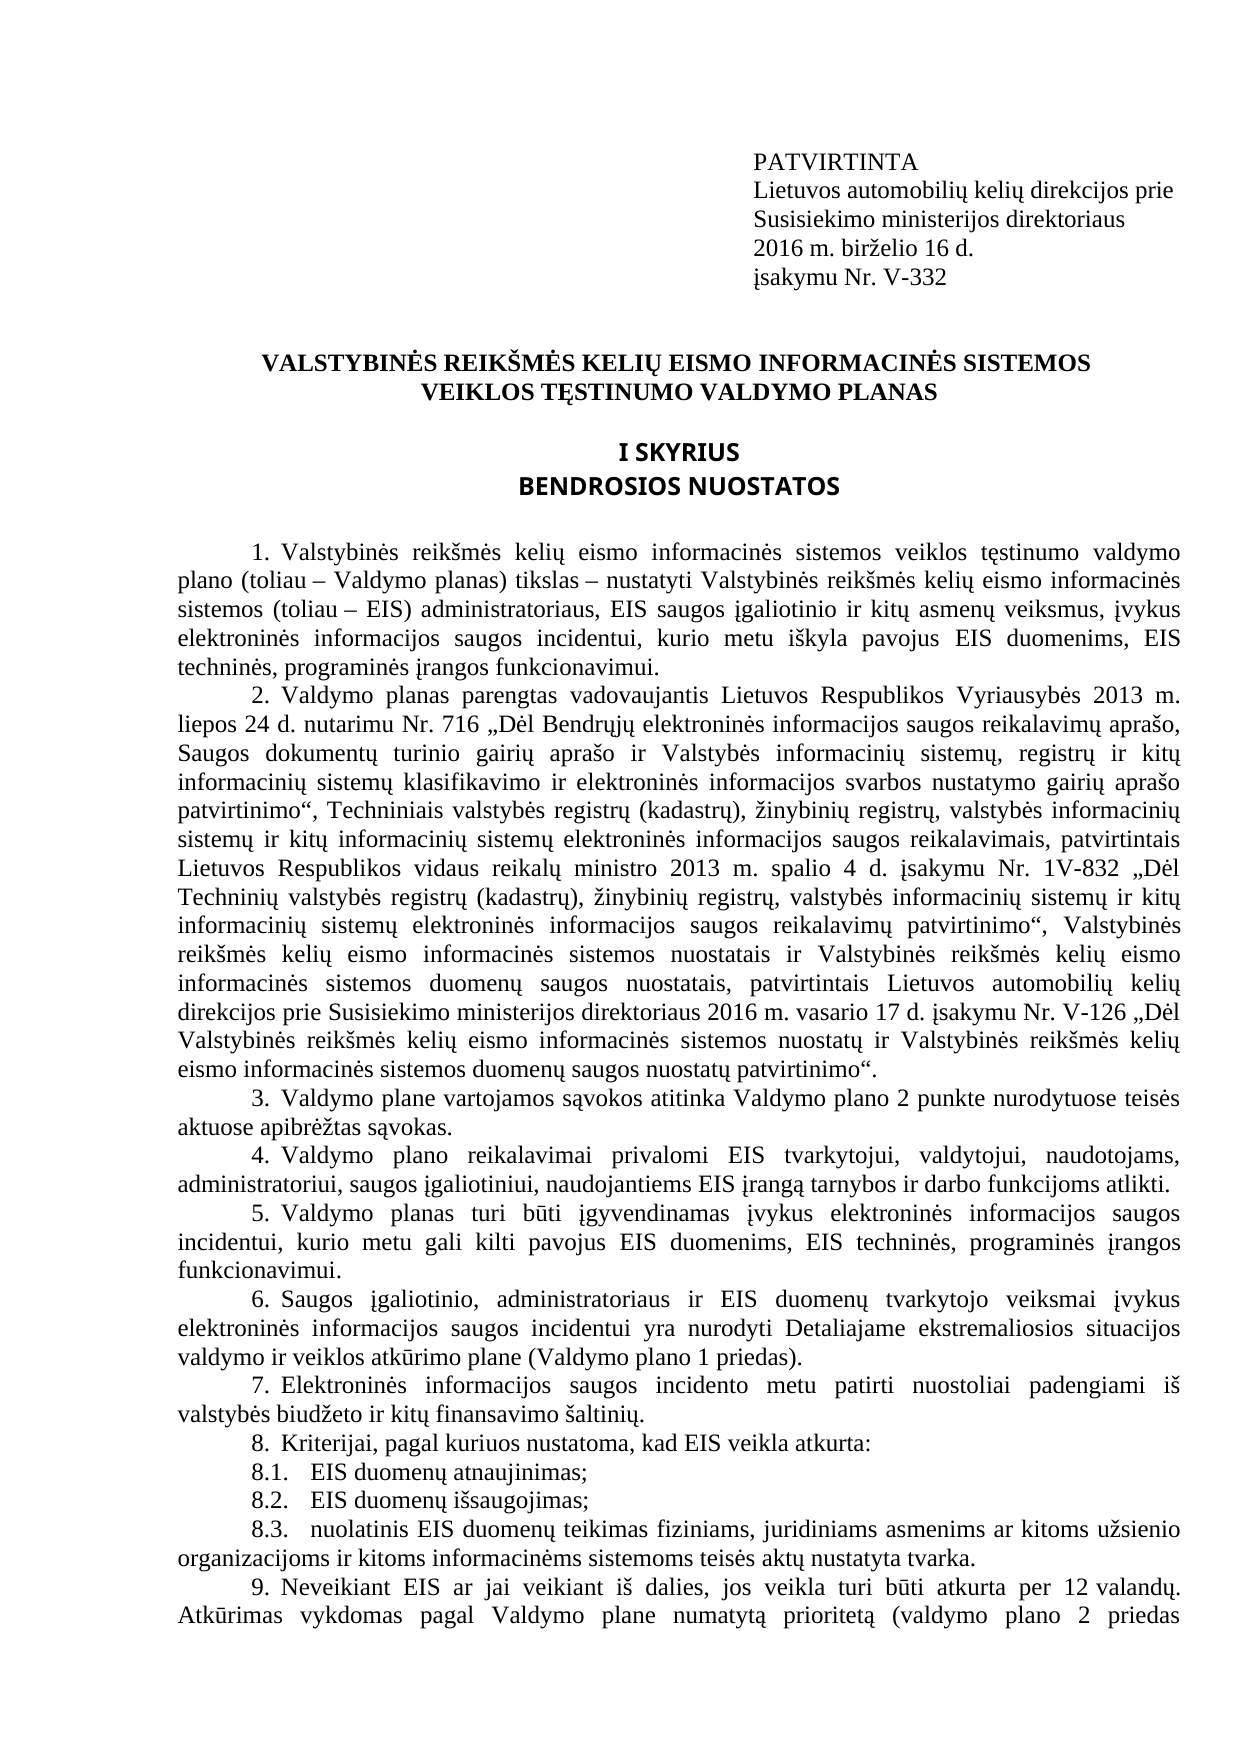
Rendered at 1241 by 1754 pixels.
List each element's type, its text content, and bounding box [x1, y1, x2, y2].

text PATVIRTINTA [753, 147, 1181, 176]
text 3. Valdymo plane vartojamos sąvokos atitinka Valdymo plano 2 punkte nurodytuose teisės aktuose apibrėžtas sąvokas. [177, 1083, 1181, 1140]
text Lietuvos automobilių kelių direkcijos prie Susisiekimo ministerijos direktoriaus 2016 m. birželio 16 d. [753, 176, 1181, 262]
text 1. Valstybinės reikšmės kelių eismo informacinės sistemos veiklos tęstinumo valdymo plano (toliau – Valdymo planas) tikslas – nustatyti Valstybinės reikšmės kelių eismo informacinės sistemos (toliau – EIS) administratoriaus, EIS saugos įgaliotinio ir kitų asmenų veiksmus, įvykus elektroninės informacijos saugos incidentui, kurio metu iškyla pavojus EIS duomenims, EIS techninės, programinės įrangos funkcionavimui. [177, 537, 1181, 680]
text 8.3. nuolatinis EIS duomenų teikimas fiziniams, juridiniams asmenims ar kitoms užsienio organizacijoms ir kitoms informacinėms sistemoms teisės aktų nustatyta tvarka. [177, 1514, 1181, 1572]
text 8.2. EIS duomenų išsaugojimas; [177, 1485, 1181, 1514]
text 8.1. EIS duomenų atnaujinimas; [177, 1457, 1181, 1485]
text VALSTYBINĖS REIKŠMĖS KELIŲ EISMO INFORMACINĖS SISTEMOS [177, 348, 1181, 377]
text 9. Neveikiant EIS ar jai veikiant iš dalies, jos veikla turi būti atkurta per 12 valandų. Atkūrimas vykdomas pagal Valdymo plane numatytą prioritetą (valdymo plano 2 priedas [177, 1572, 1181, 1629]
text i skyrius [177, 434, 1181, 468]
text 5. Valdymo planas turi būti įgyvendinamas įvykus elektroninės informacijos saugos incidentui, kurio metu gali kilti pavojus EIS duomenims, EIS techninės, programinės įrangos funkcionavimui. [177, 1198, 1181, 1284]
text įsakymu Nr. V-332 [753, 262, 1181, 291]
text 7. Elektroninės informacijos saugos incidento metu patirti nuostoliai padengiami iš valstybės biudžeto ir kitų finansavimo šaltinių. [177, 1370, 1181, 1428]
text VEIKLOS TĘSTINUMO VALDYMO PLANAS [177, 377, 1181, 406]
text 2. Valdymo planas parengtas vadovaujantis Lietuvos Respublikos Vyriausybės 2013 m. liepos 24 d. nutarimu Nr. 716 „Dėl Bendrųjų elektroninės informacijos saugos reikalavimų aprašo, Saugos dokumentų turinio gairių aprašo ir Valstybės informacinių sistemų, registrų ir kitų informacinių sistemų klasifikavimo ir elektroninės informacijos svarbos nustatymo gairių aprašo patvirtinimo“, Techniniais valstybės registrų (kadastrų), žinybinių registrų, valstybės informacinių sistemų ir kitų informacinių sistemų elektroninės informacijos saugos reikalavimais, patvirtintais Lietuvos Respublikos vidaus reikalų ministro 2013 m. spalio 4 d. įsakymu Nr. 1V-832 „Dėl Techninių valstybės registrų (kadastrų), žinybinių registrų, valstybės informacinių sistemų ir kitų informacinių sistemų elektroninės informacijos saugos reikalavimų patvirtinimo“, Valstybinės reikšmės kelių eismo informacinės sistemos nuostatais ir Valstybinės reikšmės kelių eismo informacinės sistemos duomenų saugos nuostatais, patvirtintais Lietuvos automobilių kelių direkcijos prie Susisiekimo ministerijos direktoriaus 2016 m. vasario 17 d. įsakymu Nr. V-126 „Dėl Valstybinės reikšmės kelių eismo informacinės sistemos nuostatų ir Valstybinės reikšmės kelių eismo informacinės sistemos duomenų saugos nuostatų patvirtinimo“. [177, 680, 1181, 1083]
text 8. Kriterijai, pagal kuriuos nustatoma, kad EIS veikla atkurta: [177, 1428, 1181, 1457]
text BENDROSIOS NUOSTATOS [177, 468, 1181, 502]
text 6. Saugos įgaliotinio, administratoriaus ir EIS duomenų tvarkytojo veiksmai įvykus elektroninės informacijos saugos incidentui yra nurodyti Detaliajame ekstremaliosios situacijos valdymo ir veiklos atkūrimo plane (Valdymo plano 1 priedas). [177, 1284, 1181, 1370]
text 4. Valdymo plano reikalavimai privalomi EIS tvarkytojui, valdytojui, naudotojams, administratoriui, saugos įgaliotiniui, naudojantiems EIS įrangą tarnybos ir darbo funkcijoms atlikti. [177, 1140, 1181, 1198]
